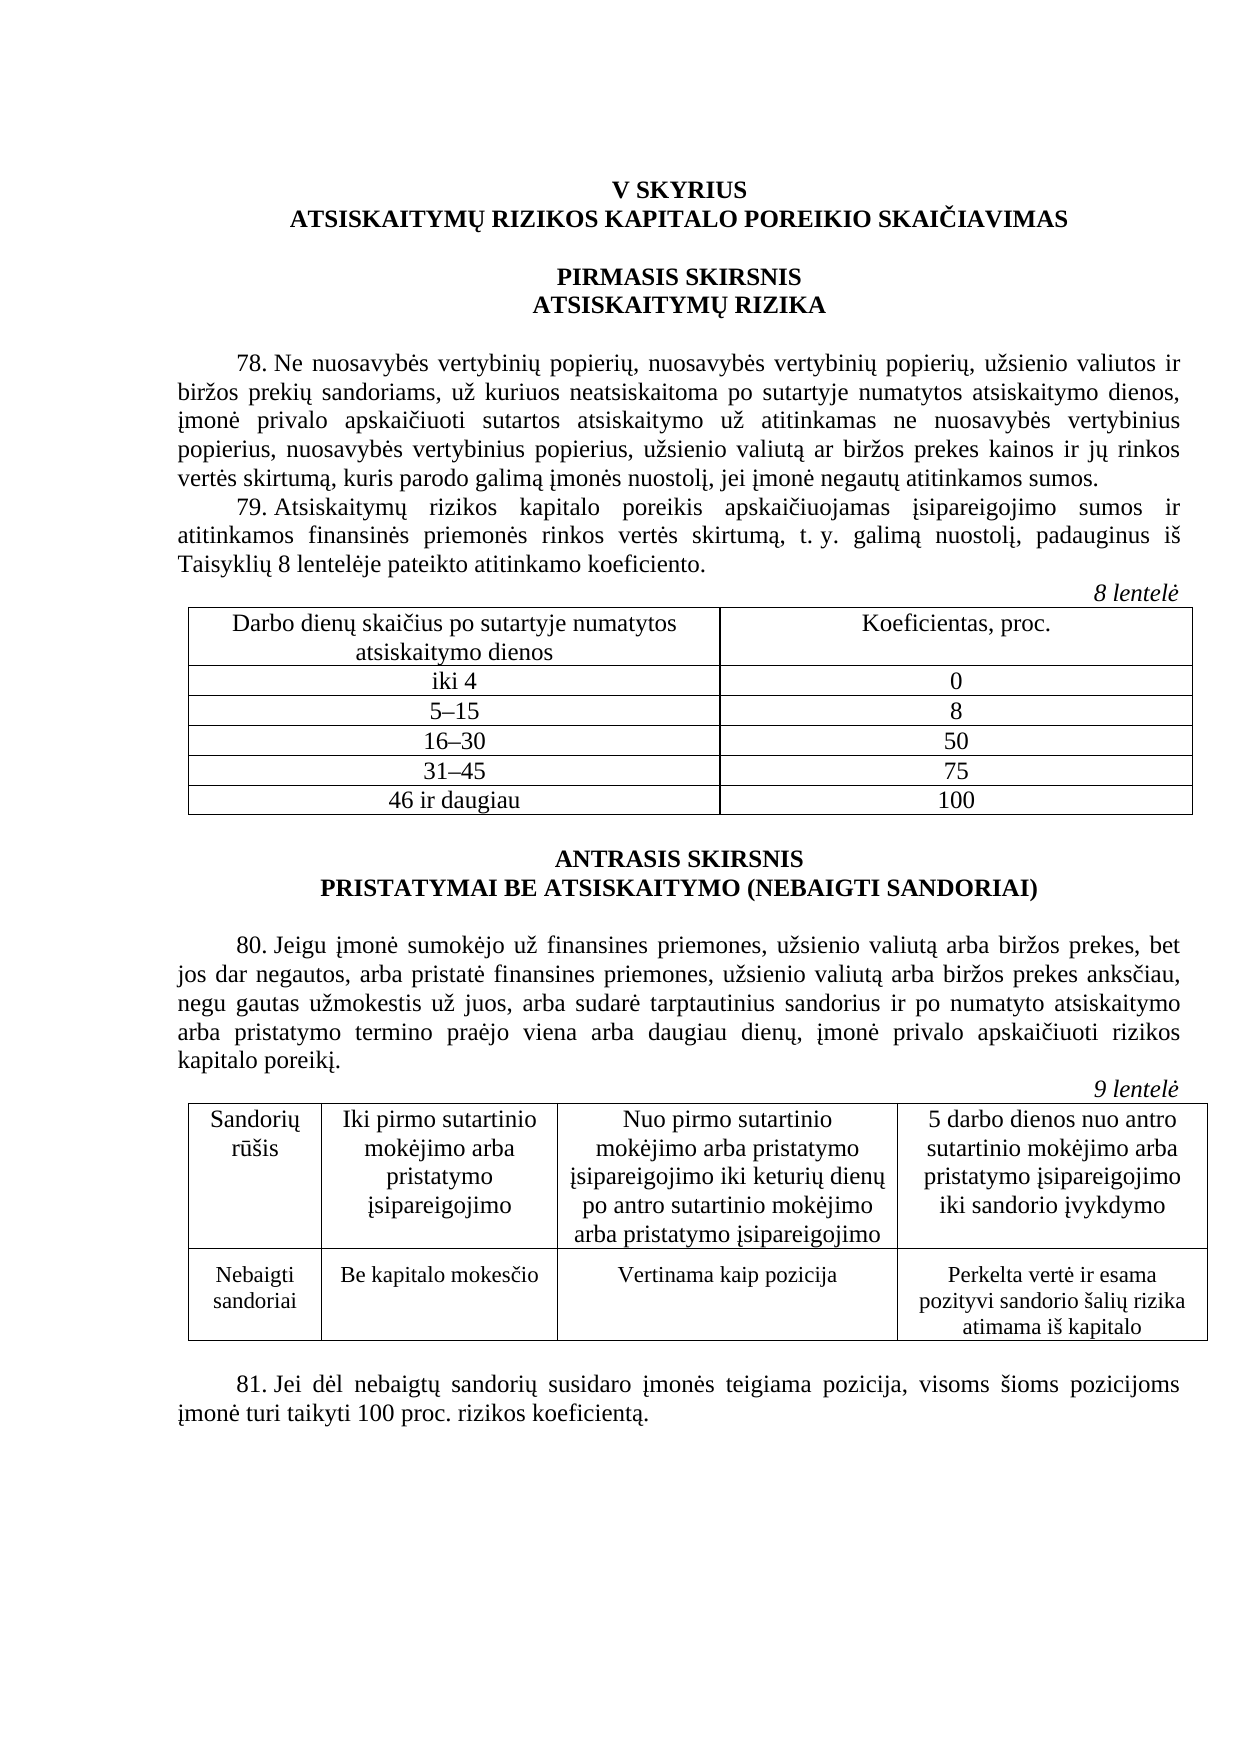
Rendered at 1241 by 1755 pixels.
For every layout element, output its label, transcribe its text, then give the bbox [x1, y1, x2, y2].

table_cell 46 ir daugiau [189, 786, 719, 814]
table_cell Vertinama kaip pozicija [558, 1249, 897, 1340]
table_cell 5–15 [189, 696, 719, 725]
table_cell 75 [721, 756, 1192, 784]
text 80. Jeigu įmonė sumokėjo už finansines priemones, užsienio valiutą arba biržos prekes, bet jos dar negautos, arba pristatė finansines priemones, užsienio valiutą arba biržos prekes anksčiau, negu gautas užmokestis už juos, arba sudarė tarptautinius sandorius ir po numatyto atsiskaitymo arba pristatymo termino praėjo viena arba daugiau dienų, įmonė privalo apskaičiuoti rizikos kapitalo poreikį. [177, 930, 1181, 1074]
table_cell Nebaigti sandoriai [189, 1249, 321, 1340]
table_header Darbo dienų skaičius po sutartyje numatytos atsiskaitymo dienos [189, 608, 719, 665]
text ATSISKAITYMŲ RIZIKOS KAPITALO POREIKIO SKAIČIAVIMAS [177, 204, 1181, 233]
table_cell iki 4 [189, 666, 719, 695]
table_header Koeficientas, proc. [721, 608, 1192, 665]
table_cell 31–45 [189, 756, 719, 784]
text 8 lentelė [177, 578, 1181, 607]
table_cell 0 [721, 666, 1192, 695]
text 81. Jei dėl nebaigtų sandorių susidaro įmonės teigiama pozicija, visoms šioms pozicijoms įmonė turi taikyti 100 proc. rizikos koeficientą. [177, 1369, 1181, 1427]
table_cell Perkelta vertė ir esama pozityvi sandorio šalių rizika atimama iš kapitalo [898, 1249, 1207, 1340]
table_header Sandorių rūšis [189, 1104, 321, 1248]
text 78. Ne nuosavybės vertybinių popierių, nuosavybės vertybinių popierių, užsienio valiutos ir biržos prekių sandoriams, už kuriuos neatsiskaitoma po sutartyje numatytos atsiskaitymo dienos, įmonė privalo apskaičiuoti sutartos atsiskaitymo už atitinkamas ne nuosavybės vertybinius popierius, nuosavybės vertybinius popierius, užsienio valiutą ar biržos prekes kainos ir jų rinkos vertės skirtumą, kuris parodo galimą įmonės nuostolį, jei įmonė negautų atitinkamos sumos. [177, 348, 1181, 492]
text ANTRASIS SKIRSNIS [177, 844, 1181, 873]
table_cell 100 [721, 786, 1192, 814]
table_header 5 darbo dienos nuo antro sutartinio mokėjimo arba pristatymo įsipareigojimo iki sandorio įvykdymo [898, 1104, 1207, 1248]
table_cell 16–30 [189, 726, 719, 755]
text 79. Atsiskaitymų rizikos kapitalo poreikis apskaičiuojamas įsipareigojimo sumos ir atitinkamos finansinės priemonės rinkos vertės skirtumą, t. y. galimą nuostolį, padauginus iš Taisyklių 8 lentelėje pateikto atitinkamo koeficiento. [177, 492, 1181, 578]
table_cell Be kapitalo mokesčio [322, 1249, 557, 1340]
table_header Nuo pirmo sutartinio mokėjimo arba pristatymo įsipareigojimo iki keturių dienų po antro sutartinio mokėjimo arba pristatymo įsipareigojimo [558, 1104, 897, 1248]
table_cell 50 [721, 726, 1192, 755]
table_header Iki pirmo sutartinio mokėjimo arba pristatymo įsipareigojimo [322, 1104, 557, 1248]
text V SKYRIUS [177, 176, 1181, 204]
text PIRMASIS SKIRSNIS [177, 262, 1181, 291]
text PRISTATYMAI BE ATSISKAITYMO (NEBAIGTI SANDORIAI) [177, 873, 1181, 902]
text ATSISKAITYMŲ RIZIKA [177, 291, 1181, 319]
table_cell 8 [721, 696, 1192, 725]
text 9 lentelė [177, 1074, 1181, 1103]
